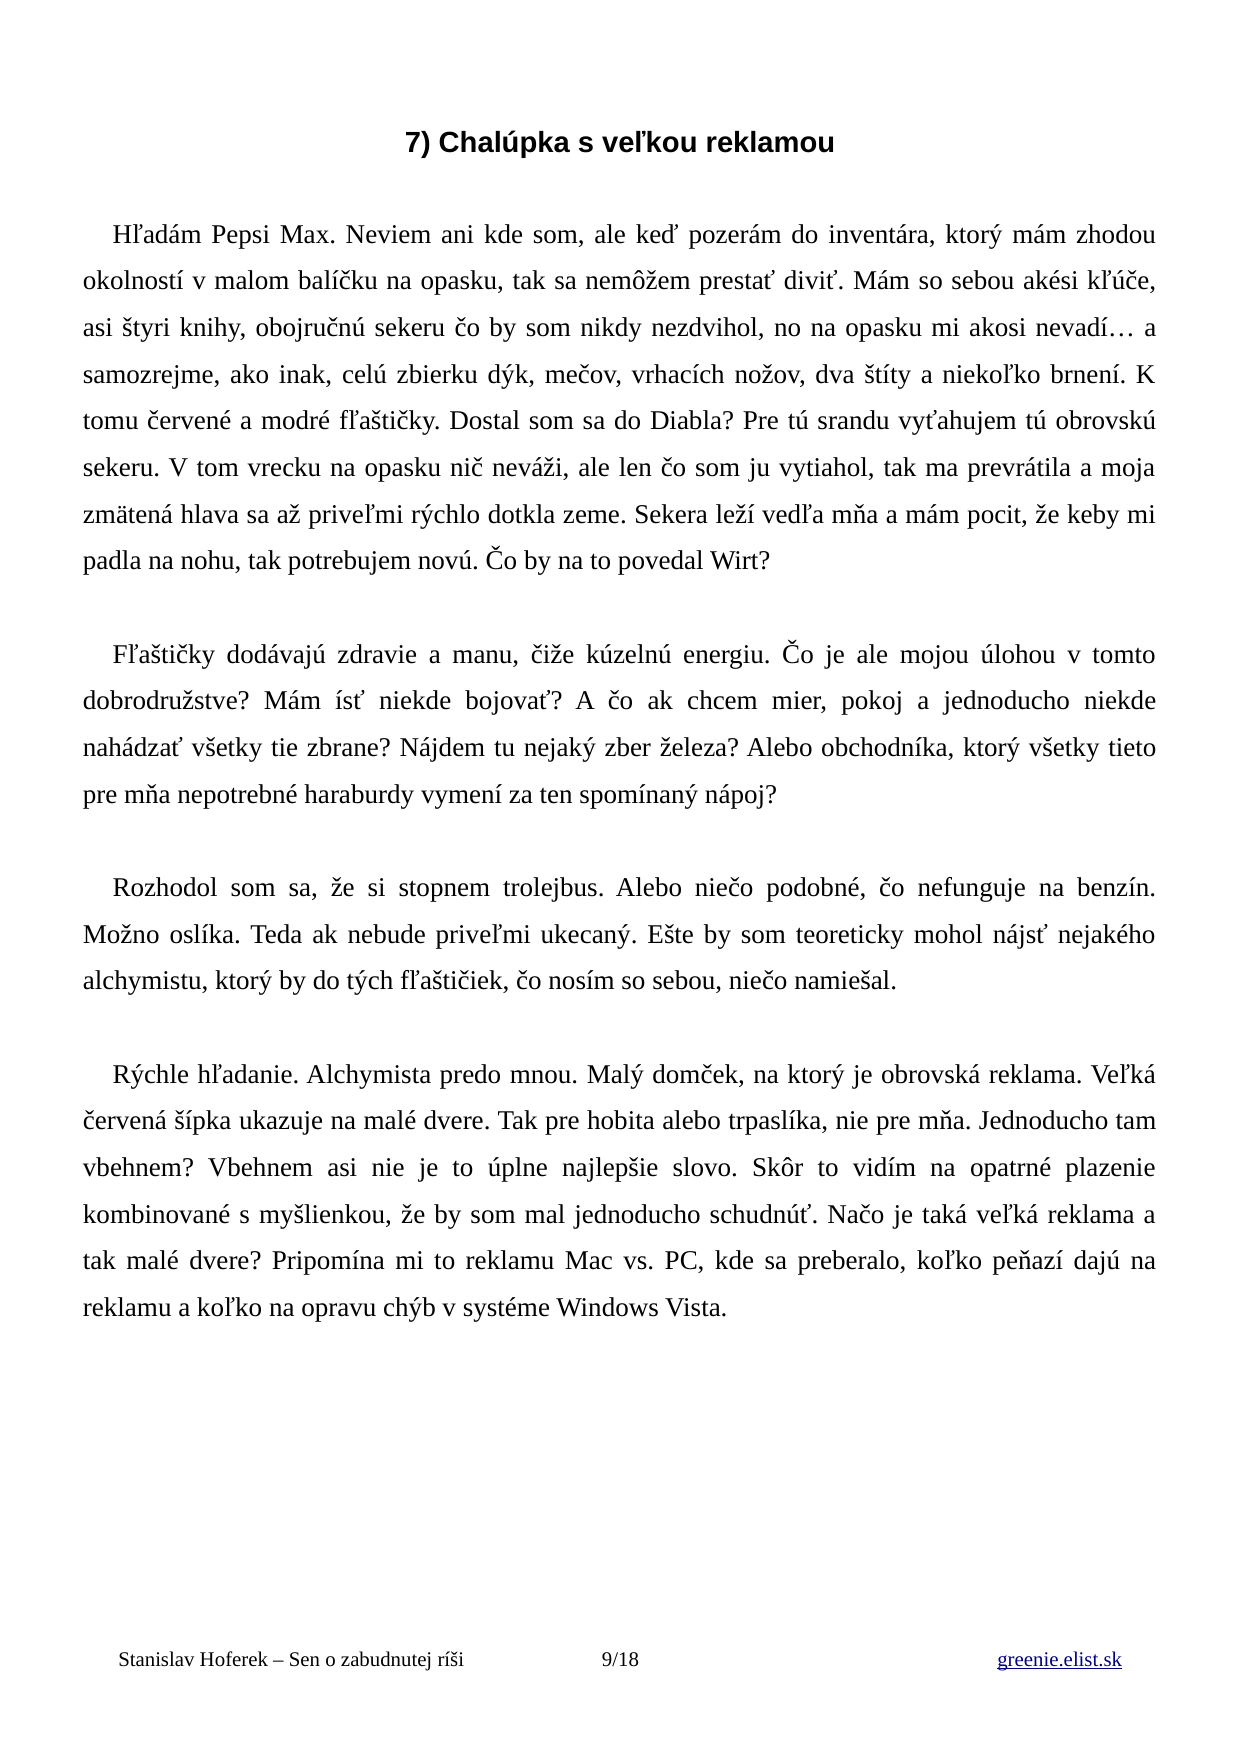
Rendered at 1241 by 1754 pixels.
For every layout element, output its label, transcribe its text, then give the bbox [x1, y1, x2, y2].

text Rýchle hľadanie. Alchymista predo mnou. Malý domček, na ktorý je obrovská reklama. Veľká červená šípka ukazuje na malé dvere. Tak pre hobita alebo trpaslíka, nie pre mňa. Jednoducho tam vbehnem? Vbehnem asi nie je to úplne najlepšie slovo. Skôr to vidím na opatrné plazenie kombinované s myšlienkou, že by som mal jednoducho schudnúť. Načo je taká veľká reklama a tak malé dvere? Pripomína mi to reklamu Mac vs. PC, kde sa preberalo, koľko peňazí dajú na reklamu a koľko na opravu chýb v systéme Windows Vista. [83, 1058, 1157, 1322]
text Hľadám Pepsi Max. Neviem ani kde som, ale keď pozerám do inventára, ktorý mám zhodou okolností v malom balíčku na opasku, tak sa nemôžem prestať diviť. Mám so sebou akési kľúče, asi štyri knihy, obojručnú sekeru čo by som nikdy nezdvihol, no na opasku mi akosi nevadí… a samozrejme, ako inak, celú zbierku dýk, mečov, vrhacích nožov, dva štíty a niekoľko brnení. K tomu červené a modré fľaštičky. Dostal som sa do Diabla? Pre tú srandu vyťahujem tú obrovskú sekeru. V tom vrecku na opasku nič neváži, ale len čo som ju vytiahol, tak ma prevrátila a moja zmätená hlava sa až priveľmi rýchlo dotkla zeme. Sekera leží vedľa mňa a mám pocit, že keby mi padla na nohu, tak potrebujem novú. Čo by na to povedal Wirt? [83, 218, 1157, 576]
text Rozhodol som sa, že si stopnem trolejbus. Alebo niečo podobné, čo nefunguje na benzín. Možno oslíka. Teda ak nebude priveľmi ukecaný. Ešte by som teoreticky mohol nájsť nejakého alchymistu, ktorý by do tých fľaštičiek, čo nosím so sebou, niečo namiešal. [83, 871, 1157, 996]
subtitle 7) Chalúpka s veľkou reklamou [83, 125, 1157, 159]
text Fľaštičky dodávajú zdravie a manu, čiže kúzelnú energiu. Čo je ale mojou úlohou v tomto dobrodružstve? Mám ísť niekde bojovať? A čo ak chcem mier, pokoj a jednoducho niekde nahádzať všetky tie zbrane? Nájdem tu nejaký zber železa? Alebo obchodníka, ktorý všetky tieto pre mňa nepotrebné haraburdy vymení za ten spomínaný nápoj? [83, 638, 1157, 809]
